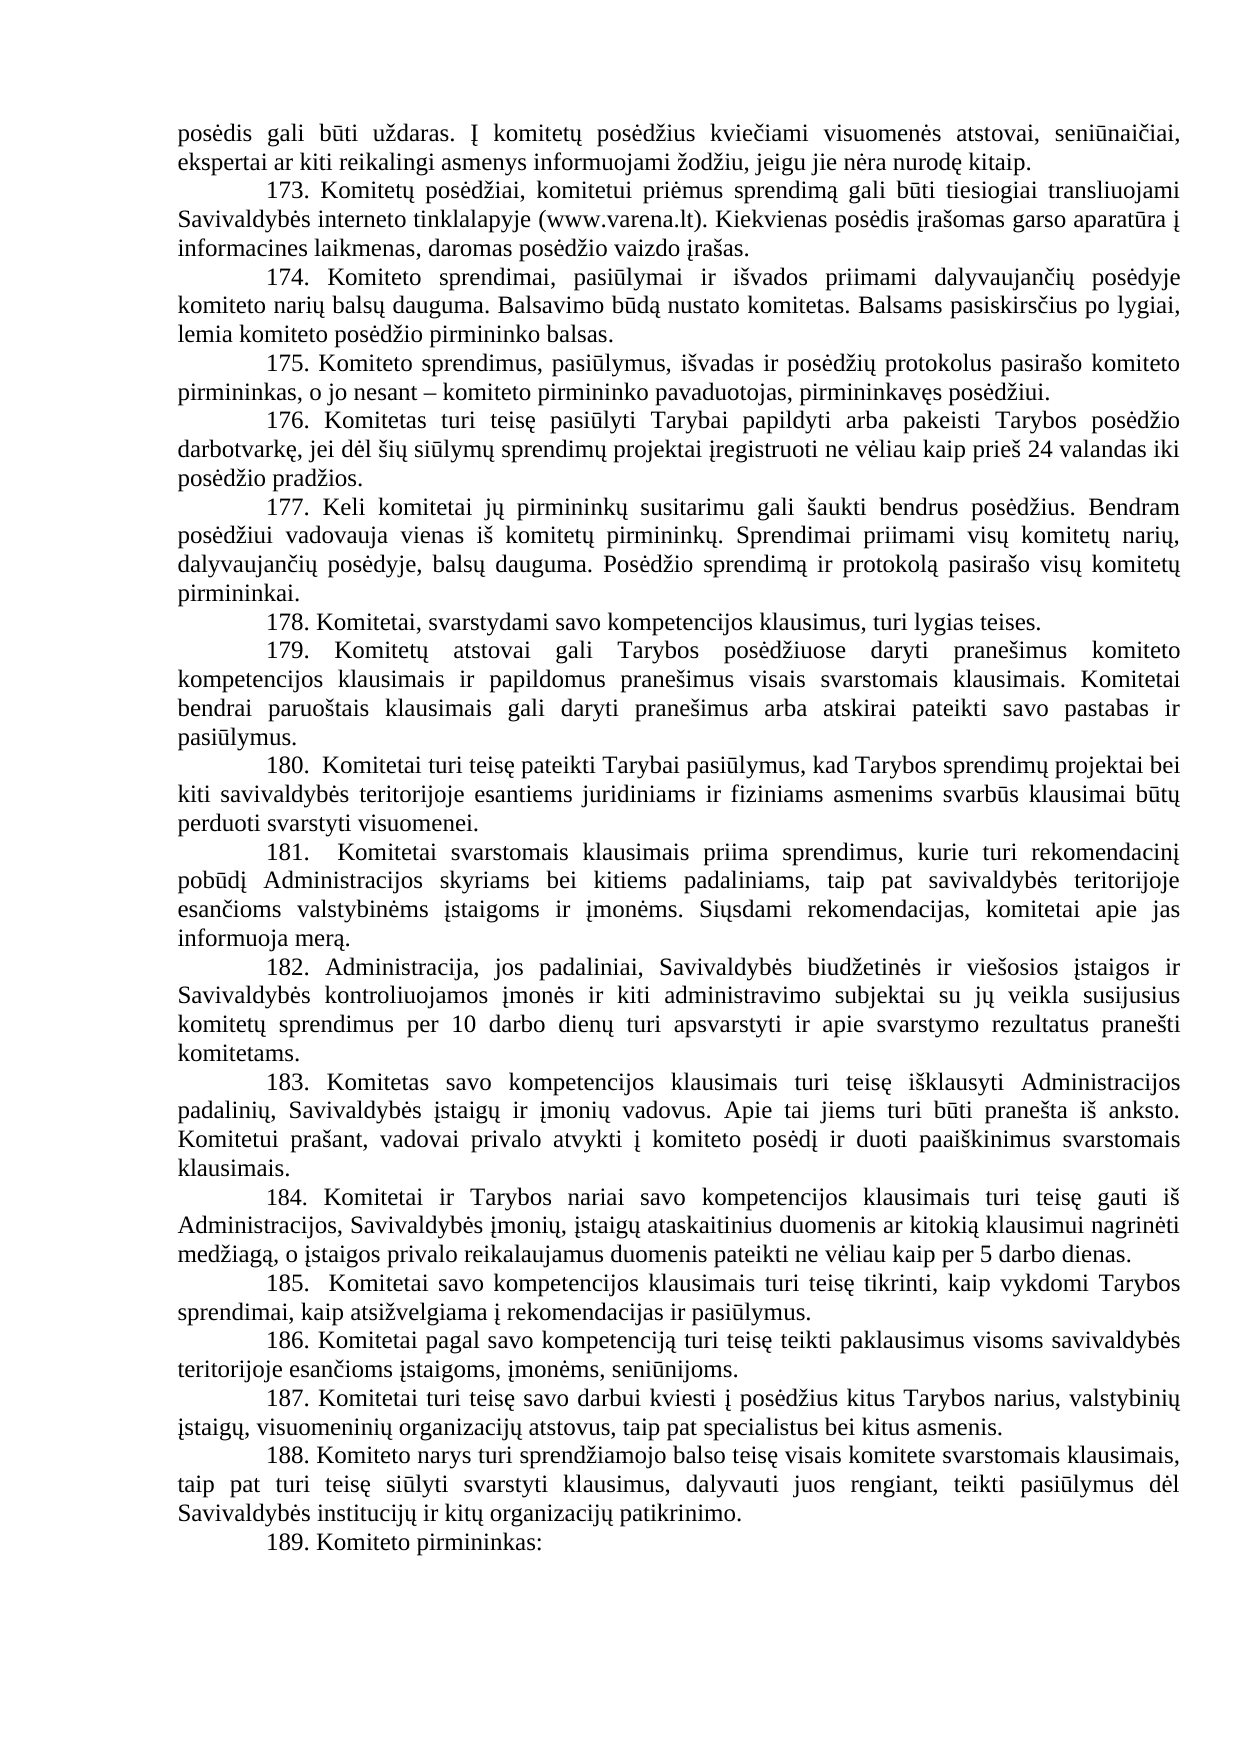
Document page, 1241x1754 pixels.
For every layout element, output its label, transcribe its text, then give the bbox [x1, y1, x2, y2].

text 187. Komitetai turi teisę savo darbui kviesti į posėdžius kitus Tarybos narius, valstybinių įstaigų, visuomeninių organizacijų atstovus, taip pat specialistus bei kitus asmenis. [177, 1383, 1181, 1441]
text 173. Komitetų posėdžiai, komitetui priėmus sprendimą gali būti tiesiogiai transliuojami Savivaldybės interneto tinklalapyje (www.varena.lt). Kiekvienas posėdis įrašomas garso aparatūra į informacines laikmenas, daromas posėdžio vaizdo įrašas. [177, 176, 1181, 262]
text 175. Komiteto sprendimus, pasiūlymus, išvadas ir posėdžių protokolus pasirašo komiteto pirmininkas, o jo nesant – komiteto pirmininko pavaduotojas, pirmininkavęs posėdžiui. [177, 348, 1181, 406]
text 177. Keli komitetai jų pirmininkų susitarimu gali šaukti bendrus posėdžius. Bendram posėdžiui vadovauja vienas iš komitetų pirmininkų. Sprendimai priimami visų komitetų narių, dalyvaujančių posėdyje, balsų dauguma. Posėdžio sprendimą ir protokolą pasirašo visų komitetų pirmininkai. [177, 492, 1181, 607]
text 181. Komitetai svarstomais klausimais priima sprendimus, kurie turi rekomendacinį pobūdį Administracijos skyriams bei kitiems padaliniams, taip pat savivaldybės teritorijoje esančioms valstybinėms įstaigoms ir įmonėms. Siųsdami rekomendacijas, komitetai apie jas informuoja merą. [177, 837, 1181, 952]
text 189. Komiteto pirmininkas: [177, 1527, 1181, 1556]
text 178. Komitetai, svarstydami savo kompetencijos klausimus, turi lygias teises. [177, 607, 1181, 636]
text 182. Administracija, jos padaliniai, Savivaldybės biudžetinės ir viešosios įstaigos ir Savivaldybės kontroliuojamos įmonės ir kiti administravimo subjektai su jų veikla susijusius komitetų sprendimus per 10 darbo dienų turi apsvarstyti ir apie svarstymo rezultatus pranešti komitetams. [177, 952, 1181, 1067]
text 183. Komitetas savo kompetencijos klausimais turi teisę išklausyti Administracijos padalinių, Savivaldybės įstaigų ir įmonių vadovus. Apie tai jiems turi būti pranešta iš anksto. Komitetui prašant, vadovai privalo atvykti į komiteto posėdį ir duoti paaiškinimus svarstomais klausimais. [177, 1067, 1181, 1182]
text 186. Komitetai pagal savo kompetenciją turi teisę teikti paklausimus visoms savivaldybės teritorijoje esančioms įstaigoms, įmonėms, seniūnijoms. [177, 1326, 1181, 1383]
text 184. Komitetai ir Tarybos nariai savo kompetencijos klausimais turi teisę gauti iš Administracijos, Savivaldybės įmonių, įstaigų ataskaitinius duomenis ar kitokią klausimui nagrinėti medžiagą, o įstaigos privalo reikalaujamus duomenis pateikti ne vėliau kaip per 5 darbo dienas. [177, 1182, 1181, 1268]
text 188. Komiteto narys turi sprendžiamojo balso teisę visais komitete svarstomais klausimais, taip pat turi teisę siūlyti svarstyti klausimus, dalyvauti juos rengiant, teikti pasiūlymus dėl Savivaldybės institucijų ir kitų organizacijų patikrinimo. [177, 1441, 1181, 1527]
text posėdis gali būti uždaras. Į komitetų posėdžius kviečiami visuomenės atstovai, seniūnaičiai, ekspertai ar kiti reikalingi asmenys informuojami žodžiu, jeigu jie nėra nurodę kitaip. [177, 118, 1181, 176]
text 179. Komitetų atstovai gali Tarybos posėdžiuose daryti pranešimus komiteto kompetencijos klausimais ir papildomus pranešimus visais svarstomais klausimais. Komitetai bendrai paruoštais klausimais gali daryti pranešimus arba atskirai pateikti savo pastabas ir pasiūlymus. [177, 636, 1181, 751]
text 176. Komitetas turi teisę pasiūlyti Tarybai papildyti arba pakeisti Tarybos posėdžio darbotvarkę, jei dėl šių siūlymų sprendimų projektai įregistruoti ne vėliau kaip prieš 24 valandas iki posėdžio pradžios. [177, 406, 1181, 492]
text 174. Komiteto sprendimai, pasiūlymai ir išvados priimami dalyvaujančių posėdyje komiteto narių balsų dauguma. Balsavimo būdą nustato komitetas. Balsams pasiskirsčius po lygiai, lemia komiteto posėdžio pirmininko balsas. [177, 262, 1181, 348]
text 185. Komitetai savo kompetencijos klausimais turi teisę tikrinti, kaip vykdomi Tarybos sprendimai, kaip atsižvelgiama į rekomendacijas ir pasiūlymus. [177, 1268, 1181, 1326]
text 180. Komitetai turi teisę pateikti Tarybai pasiūlymus, kad Tarybos sprendimų projektai bei kiti savivaldybės teritorijoje esantiems juridiniams ir fiziniams asmenims svarbūs klausimai būtų perduoti svarstyti visuomenei. [177, 751, 1181, 837]
